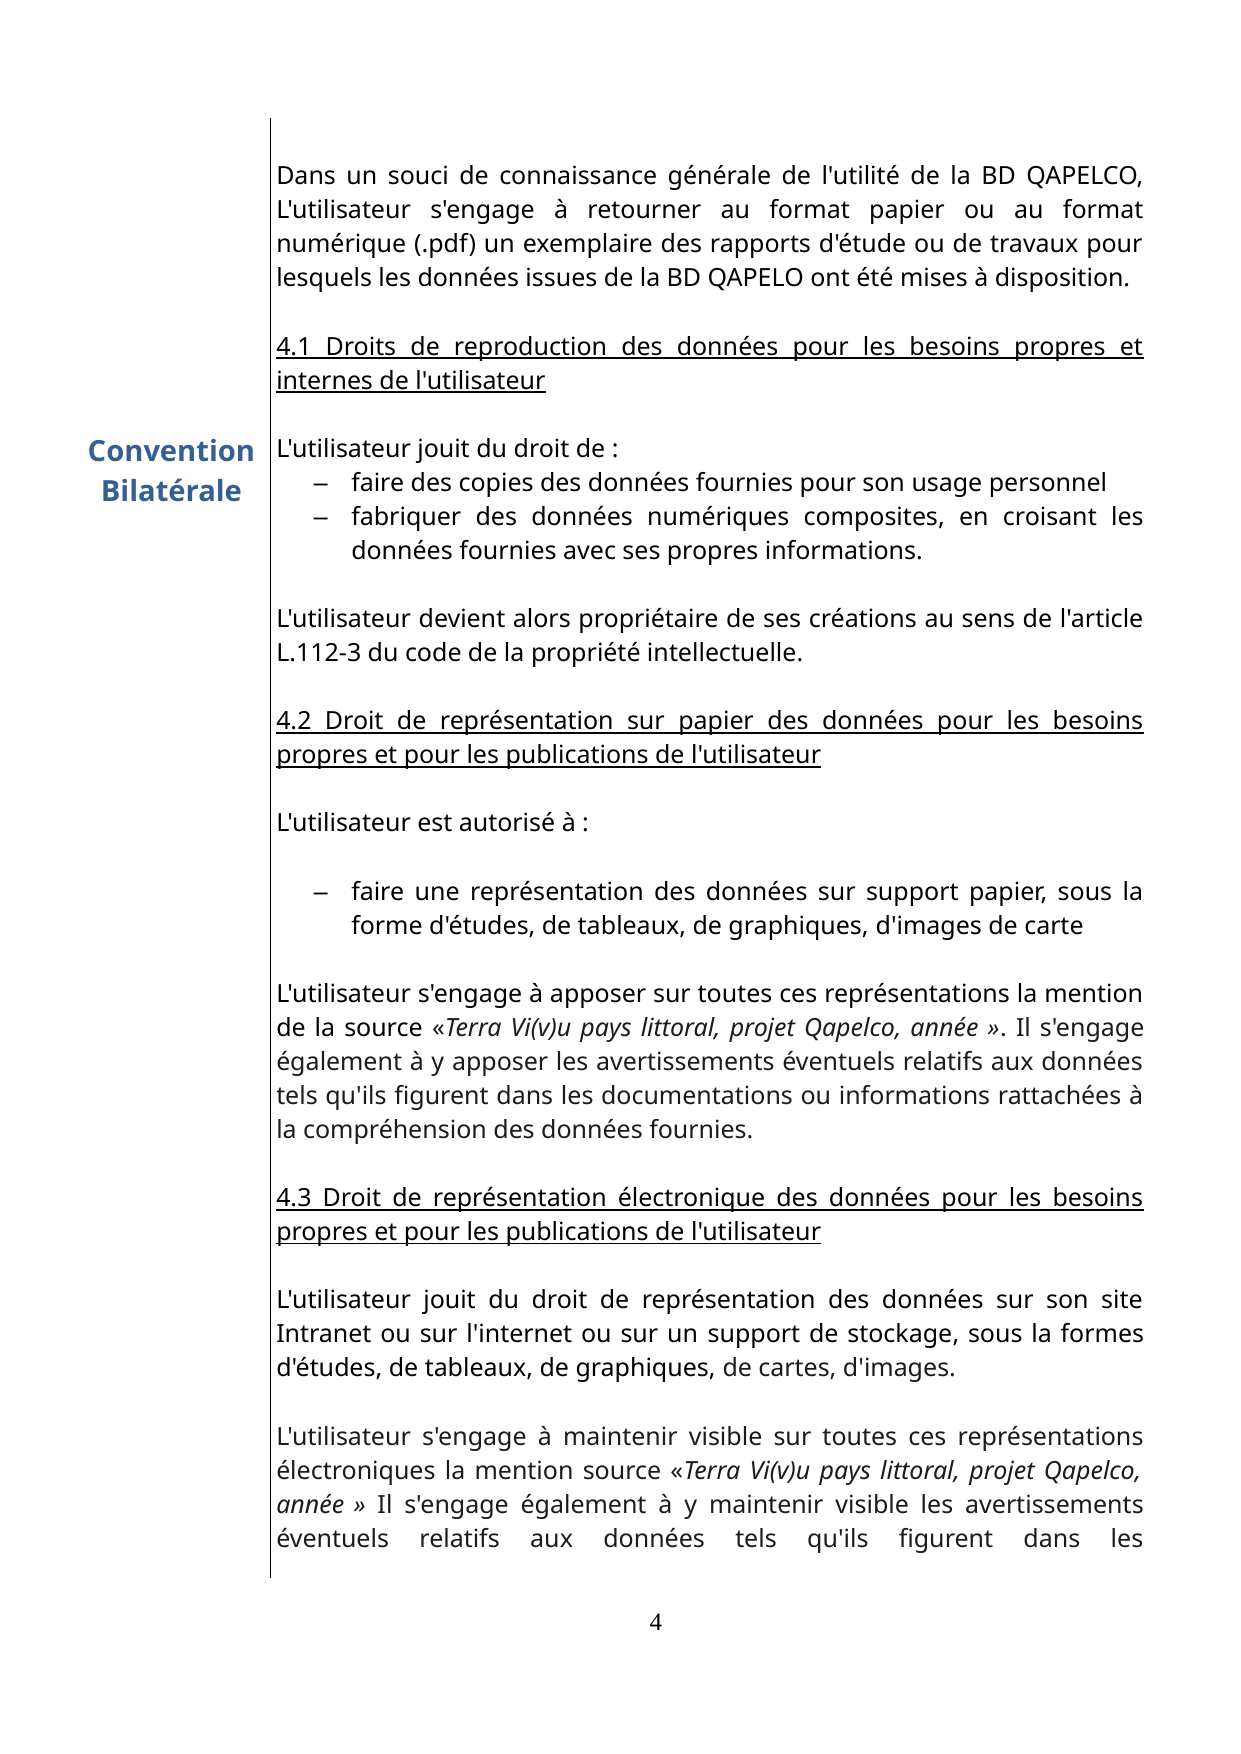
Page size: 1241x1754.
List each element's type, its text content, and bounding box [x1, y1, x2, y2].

table_header Convention Bilatérale [72, 118, 270, 1578]
table_header Dans un souci de connaissance générale de l'utilité de la BD QAPELCO, L'utilisateur s'engage à retourner au format papier ou au format numérique (.pdf) un exemplaire des rapports d'étude ou de travaux pour lesquels les données issues de la BD QAPELO ont été mises à disposition. 4.1 Droits de reproduction des données pour les besoins propres et internes de l'utilisateur L'utilisateur jouit du droit de : faire des copies des données fournies pour son usage personnel fabriquer des données numériques composites, en croisant les données fournies avec ses propres informations. L'utilisateur devient alors propriétaire de ses créations au sens de l'article L.112-3 du code de la propriété intellectuelle. 4.2 Droit de représentation sur papier des données pour les besoins propres et pour les publications de l'utilisateur L'utilisateur est autorisé à : faire une représentation des données sur support papier, sous la forme d'études, de tableaux, de graphiques, d'images de carte L'utilisateur s'engage à apposer sur toutes ces représentations la mention de la source «Terra Vi(v)u pays littoral, projet Qapelco, année ». Il s'engage également à y apposer les avertissements éventuels relatifs aux données tels qu'ils figurent dans les documentations ou informations rattachées à la compréhension des données fournies. 4.3 Droit de représentation électronique des données pour les besoins propres et pour les publications de l'utilisateur L'utilisateur jouit du droit de représentation des données sur son site Intranet ou sur l'internet ou sur un support de stockage, sous la formes d'études, de tableaux, de graphiques, de cartes, d'images. L'utilisateur s'engage à maintenir visible sur toutes ces représentations électroniques la mention source «Terra Vi(v)u pays littoral, projet Qapelco, année » Il s'engage également à y maintenir visible les avertissements éventuels relatifs aux données tels qu'ils figurent dans les [271, 118, 1150, 1578]
